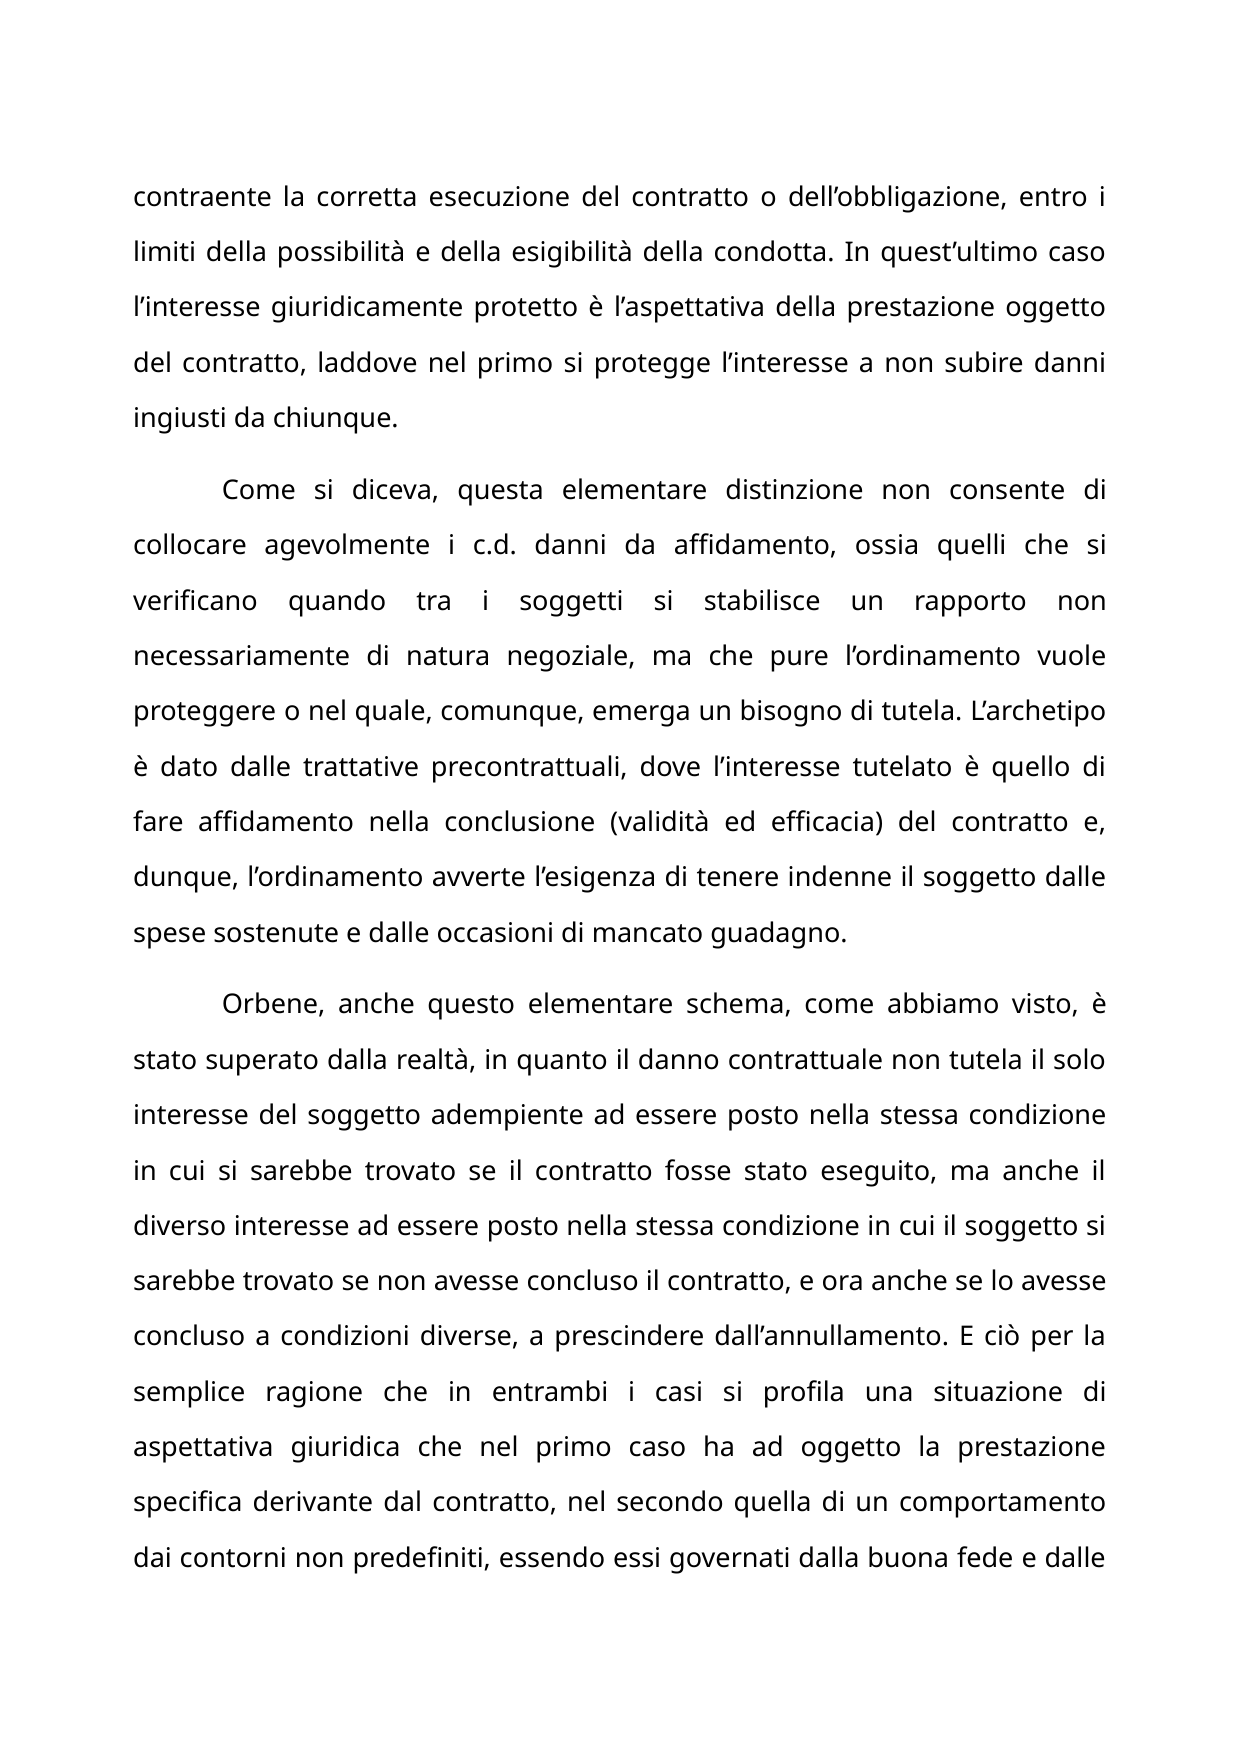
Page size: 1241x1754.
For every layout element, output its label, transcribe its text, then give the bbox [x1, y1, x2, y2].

text contraente la corretta esecuzione del contratto o dell’obbligazione, entro i limiti della possibilità e della esigibilità della condotta. In quest’ultimo caso l’interesse giuridicamente protetto è l’aspettativa della prestazione oggetto del contratto, laddove nel primo si protegge l’interesse a non subire danni ingiusti da chiunque. [133, 177, 1107, 435]
text Orbene, anche questo elementare schema, come abbiamo visto, è stato superato dalla realtà, in quanto il danno contrattuale non tutela il solo interesse del soggetto adempiente ad essere posto nella stessa condizione in cui si sarebbe trovato se il contratto fosse stato eseguito, ma anche il diverso interesse ad essere posto nella stessa condizione in cui il soggetto si sarebbe trovato se non avesse concluso il contratto, e ora anche se lo avesse concluso a condizioni diverse, a prescindere dall’annullamento. E ciò per la semplice ragione che in entrambi i casi si profila una situazione di aspettativa giuridica che nel primo caso ha ad oggetto la prestazione specifica derivante dal contratto, nel secondo quella di un comportamento dai contorni non predefiniti, essendo essi governati dalla buona fede e dalle [133, 985, 1107, 1575]
text Come si diceva, questa elementare distinzione non consente di collocare agevolmente i c.d. danni da affidamento, ossia quelli che si verificano quando tra i soggetti si stabilisce un rapporto non necessariamente di natura negoziale, ma che pure l’ordinamento vuole proteggere o nel quale, comunque, emerga un bisogno di tutela. L’archetipo è dato dalle trattative precontrattuali, dove l’interesse tutelato è quello di fare affidamento nella conclusione (validità ed efficacia) del contratto e, dunque, l’ordinamento avverte l’esigenza di tenere indenne il soggetto dalle spese sostenute e dalle occasioni di mancato guadagno. [133, 471, 1107, 950]
